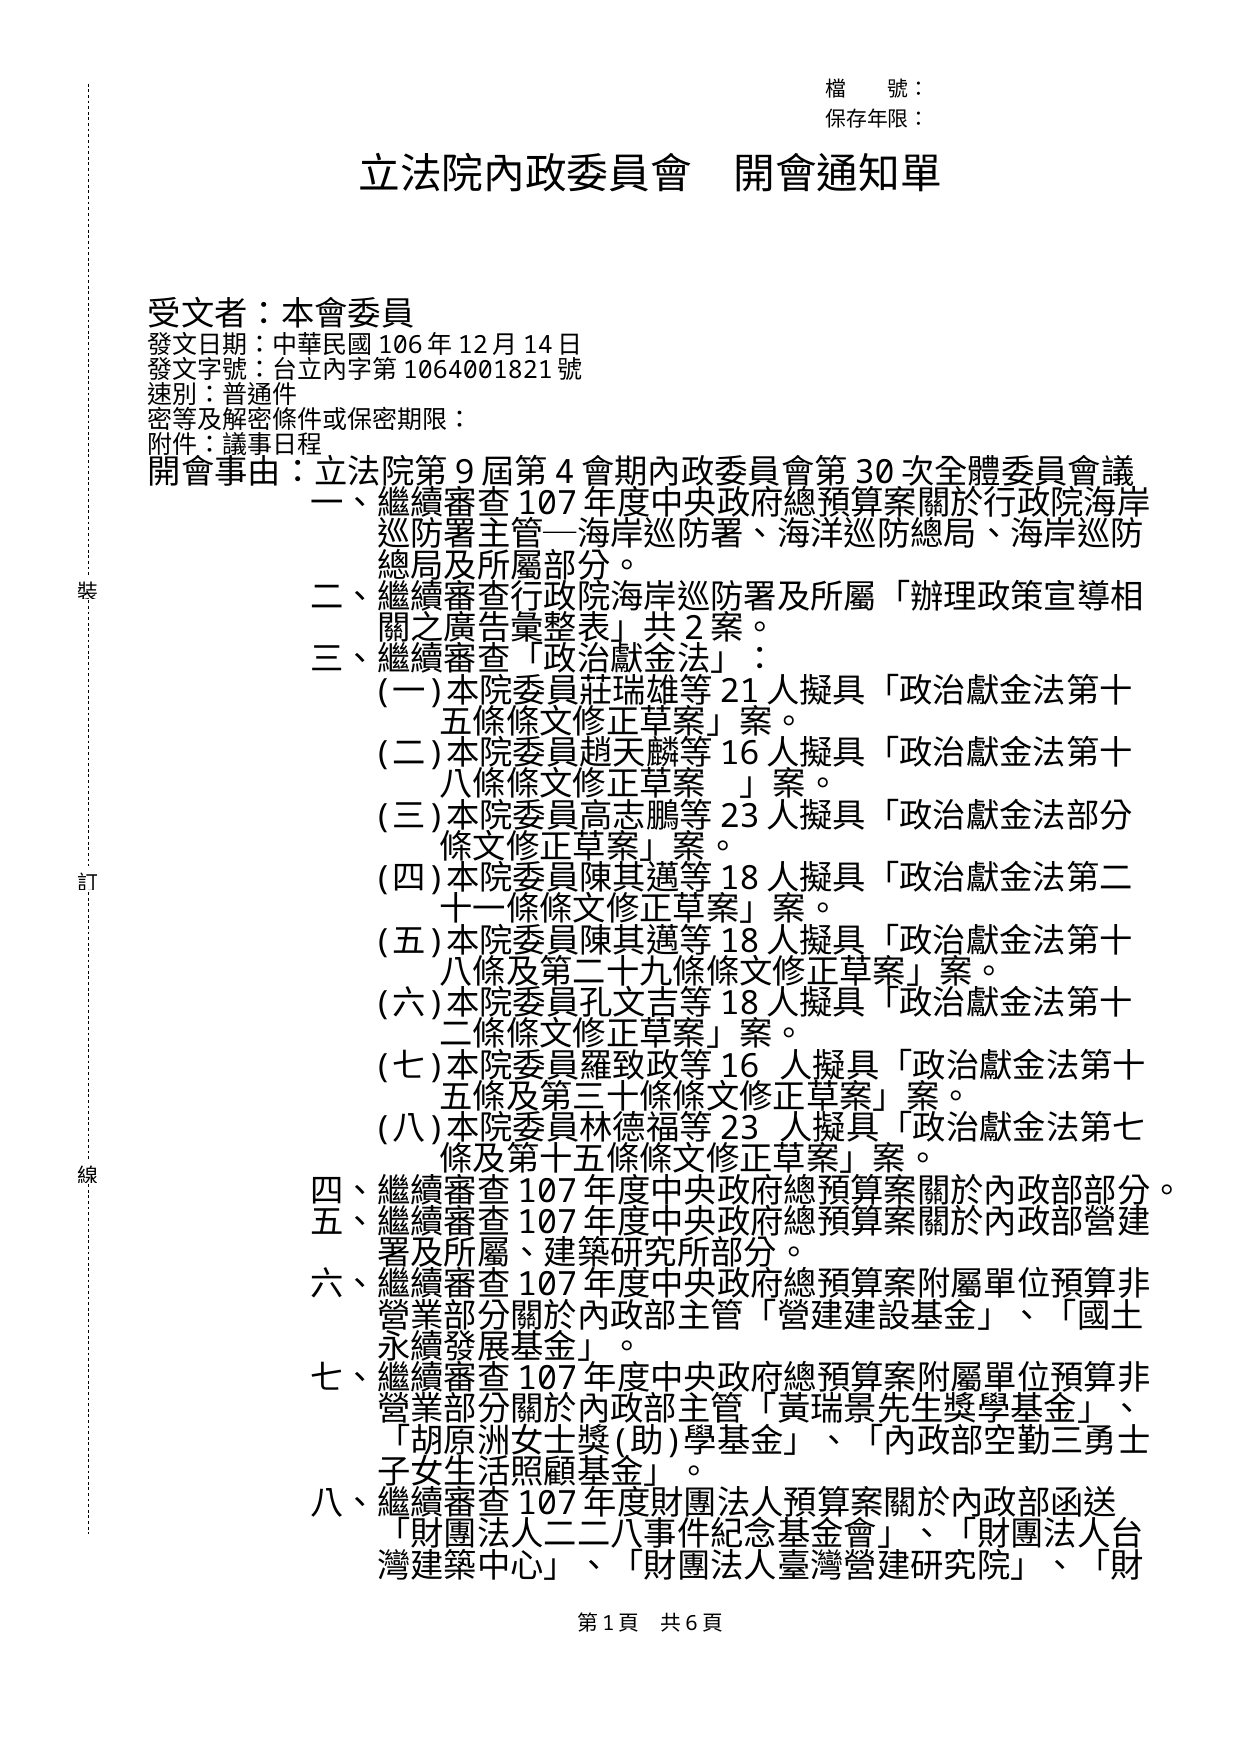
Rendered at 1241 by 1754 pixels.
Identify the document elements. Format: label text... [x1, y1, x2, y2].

text 發文字號：台立內字第1064001821號 [148, 358, 1152, 383]
text 開會事由：立法院第9屆第4會期內政委員會第30次全體委員會議 [432, 458, 1152, 489]
text (四)本院委員陳其邁等18人擬具「政治獻金法第二十一條條文修正草案」案。 [373, 864, 1152, 927]
text 開會事由：立法院第9屆第4會期內政委員會第30次全體委員會議 [385, 458, 431, 489]
text 速別：普通件 [148, 383, 1152, 408]
text 六、繼續審查107年度中央政府總預算案附屬單位預算非營業部分關於內政部主管「營建建設基金」、「國土永續發展基金」。 [310, 1271, 1152, 1364]
text 檔 號： [825, 72, 1070, 102]
text 開會事由：立法院第9屆第4會期內政委員會第30次全體委員會議 [148, 458, 384, 489]
text (七)本院委員羅致政等16 人擬具「政治獻金法第十五條及第三十條條文修正草案」案。 [373, 1052, 1152, 1114]
text 密等及解密條件或保密期限： [148, 408, 1152, 433]
text (一)本院委員莊瑞雄等21人擬具「政治獻金法第十五條條文修正草案」案。 [373, 677, 1152, 739]
text 四、繼續審查107年度中央政府總預算案關於內政部部分。 [873, 1177, 1152, 1208]
text 四、繼續審查107年度中央政府總預算案關於內政部部分。 [310, 1177, 665, 1208]
title [810, 64, 1085, 151]
text 三、繼續審查「政治獻金法」： [310, 646, 1152, 677]
text 發文日期：中華民國106年12月14日 [148, 333, 1152, 358]
text (六)本院委員孔文吉等18人擬具「政治獻金法第十二條條文修正草案」案。 [373, 989, 1152, 1052]
text 五、繼續審查107年度中央政府總預算案關於內政部營建署及所屬、建築研究所部分。 [310, 1208, 1152, 1271]
text 受文者：本會委員 [148, 296, 1152, 333]
text (五)本院委員陳其邁等18人擬具「政治獻金法第十八條及第二十九條條文修正草案」案。 [373, 927, 1152, 989]
text (二)本院委員趙天麟等16人擬具「政治獻金法第十八條條文修正草案 」案。 [373, 739, 1152, 802]
text 八、繼續審查107年度財團法人預算案關於內政部函送「財團法人二二八事件紀念基金會」、「財團法人台灣建築中心」、「財團法人臺灣營建研究院」、「財團法人國土規劃及不動產資訊中心」、「財團法人中央營建技術顧問研究社」預算書案。 [310, 1489, 1152, 1583]
text 二、繼續審查行政院海岸巡防署及所屬「辦理政策宣導相關之廣告彙整表」共2案。 [310, 583, 1152, 646]
text 保存年限： [825, 102, 1070, 132]
text 四、繼續審查107年度中央政府總預算案關於內政部部分。 [668, 1177, 871, 1208]
text 七、繼續審查107年度中央政府總預算案附屬單位預算非營業部分關於內政部主管「黃瑞景先生獎學基金」、「胡原洲女士獎(助)學基金」、「內政部空勤三勇士子女生活照顧基金」。 [310, 1364, 1152, 1489]
text 一、繼續審查107年度中央政府總預算案關於行政院海岸巡防署主管─海岸巡防署、海洋巡防總局、海岸巡防總局及所屬部分。 [310, 489, 1152, 583]
text (三)本院委員高志鵬等23人擬具「政治獻金法部分條文修正草案」案。 [373, 802, 1152, 864]
text (八)本院委員林德福等23 人擬具「政治獻金法第七條及第十五條條文修正草案」案。 [373, 1114, 1152, 1177]
title 立法院內政委員會 開會通知單 [148, 158, 1152, 233]
text 附件：議事日程 [148, 433, 1152, 458]
